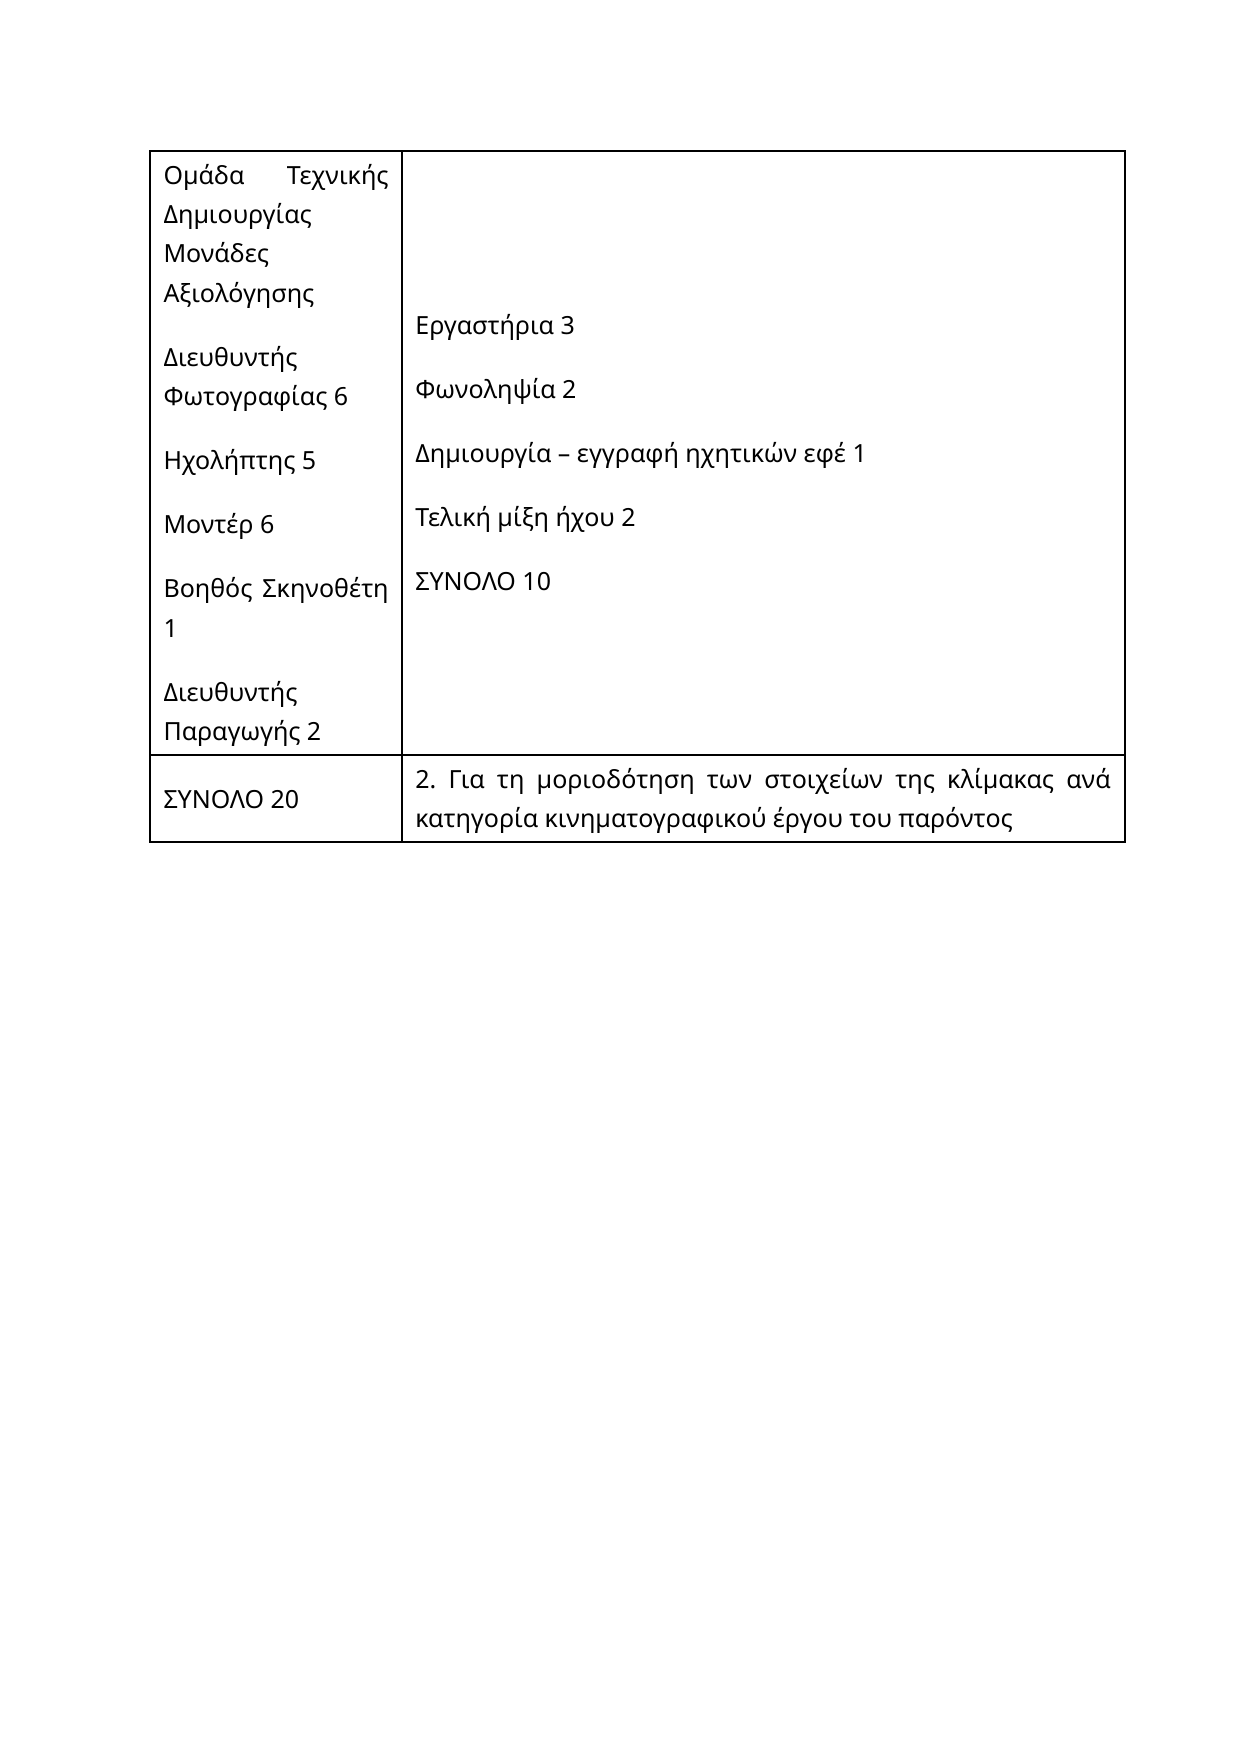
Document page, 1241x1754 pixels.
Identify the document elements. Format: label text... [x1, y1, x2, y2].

table_cell Ομάδα Τεχνικής Δημιουργίας Μονάδες Αξιολόγησης Διευθυντής Φωτογραφίας 6 Ηχολήπτης 5 Μοντέρ 6 Βοηθός Σκηνοθέτη 1 Διευθυντής Παραγωγής 2 [151, 152, 401, 754]
table_cell Εργαστήρια 3 Φωνοληψία 2 Δημιουργία – εγγραφή ηχητικών εφέ 1 Τελική μίξη ήχου 2 ΣΥΝΟΛΟ 10 [403, 152, 1124, 754]
table_cell ΣΥΝΟΛΟ 20 [151, 756, 401, 841]
table_cell 2. Για τη μοριοδότηση των στοιχείων της κλίμακας ανά κατηγορία κινηματογραφικού έργου του παρόντος [403, 756, 1124, 841]
